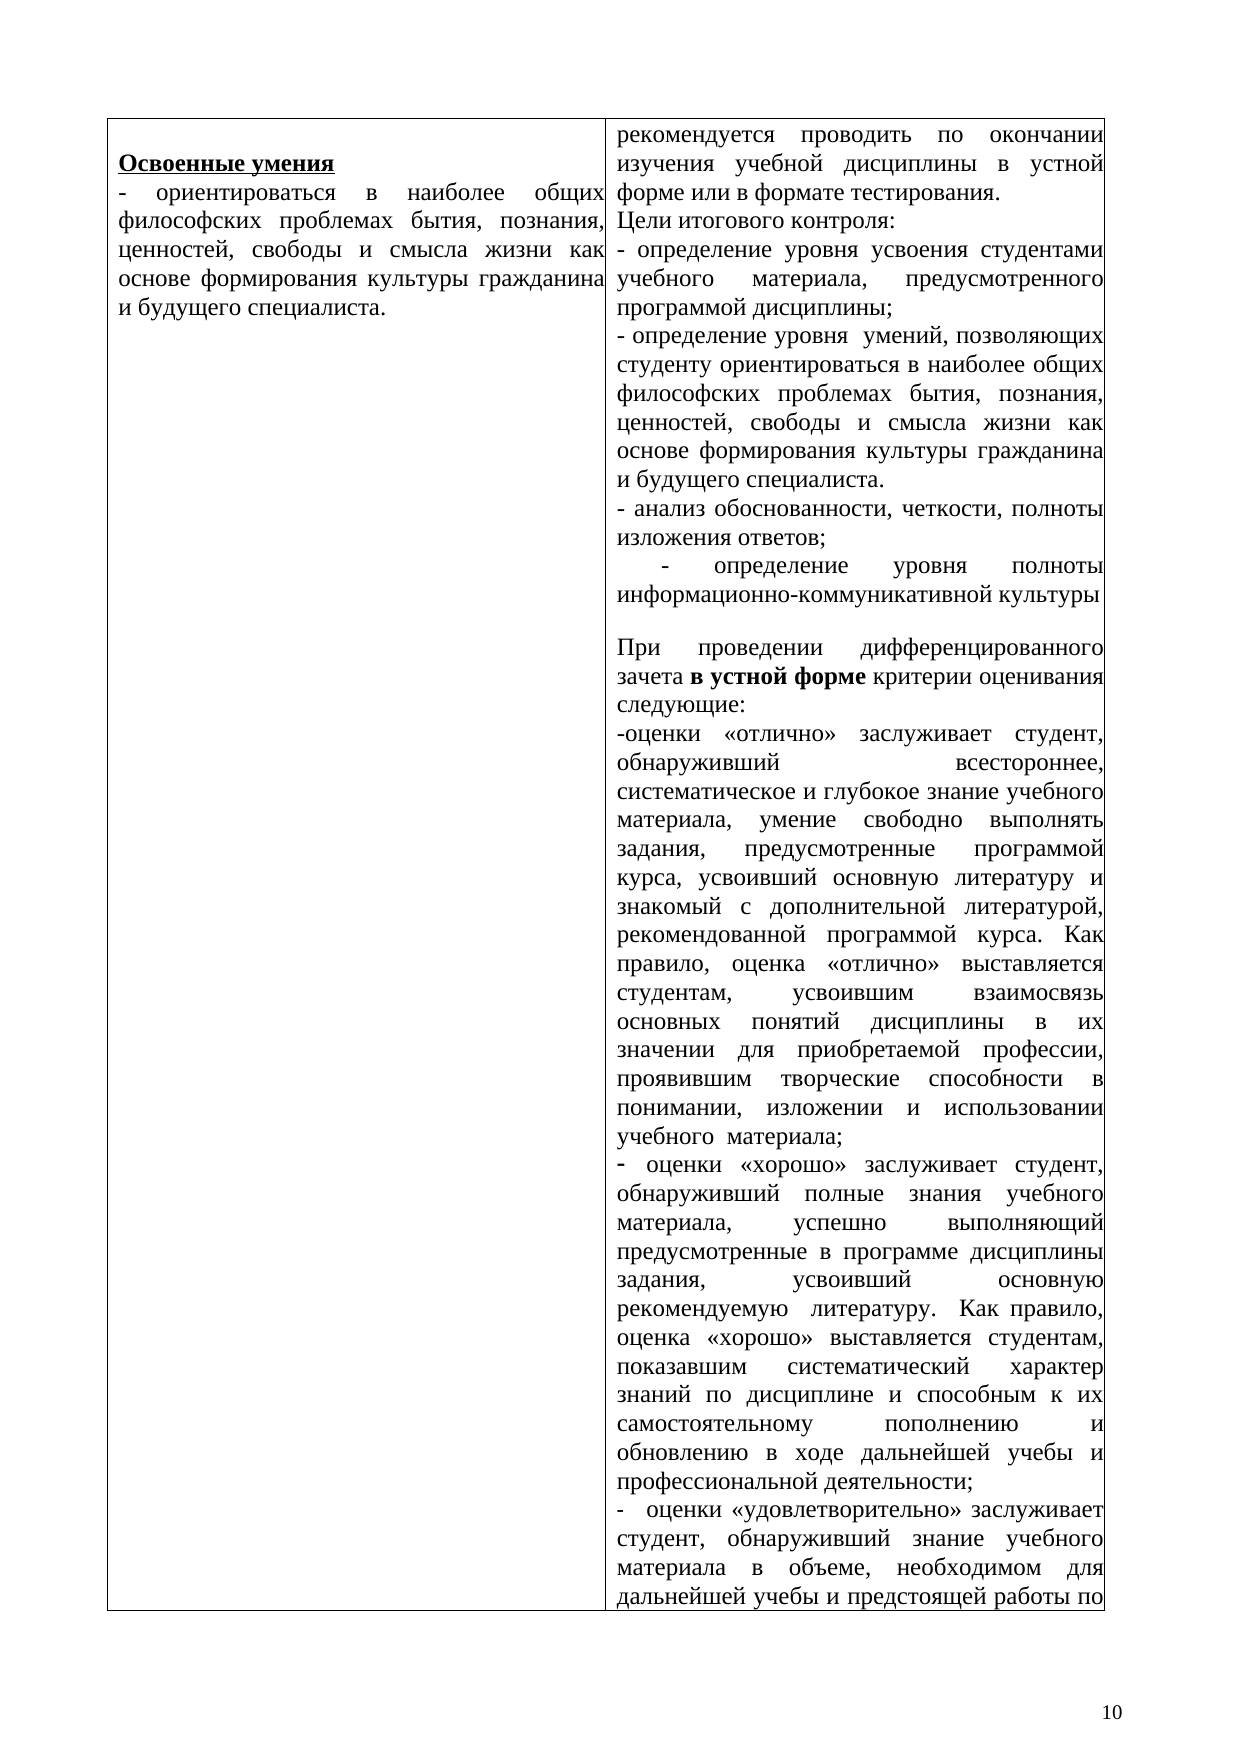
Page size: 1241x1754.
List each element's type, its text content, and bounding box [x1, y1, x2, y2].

table_cell Освоенные умения - ориентироваться в наиболее общих философских проблемах бытия, познания, ценностей, свободы и смысла жизни как основе формирования культуры гражданина и будущего специалиста. [108, 119, 605, 1609]
table_cell рекомендуется проводить по окончании изучения учебной дисциплины в устной форме или в формате тестирования. Цели итогового контроля: - определение уровня усвоения студентами учебного материала, предусмотренного программой дисциплины; - определение уровня умений, позволяющих студенту ориентироваться в наиболее общих философских проблемах бытия, познания, ценностей, свободы и смысла жизни как основе формирования культуры гражданина и будущего специалиста. - анализ обоснованности, четкости, полноты изложения ответов; - определение уровня полноты информационно-коммуникативной культуры При проведении дифференцированного зачета в устной форме критерии оценивания следующие: -оценки «отлично» заслуживает студент, обнаруживший всестороннее, систематическое и глубокое знание учебного материала, умение свободно выполнять задания, предусмотренные программой курса, усвоивший основную литературу и знакомый с дополнительной литературой, рекомендованной программой курса. Как правило, оценка «отлично» выставляется студентам, усвоившим взаимосвязь основных понятий дисциплины в их значении для приобретаемой профессии, проявившим творческие способности в понимании, изложении и использовании учебного материала; оценки «хорошо» заслуживает студент, обнаруживший полные знания учебного материала, успешно выполняющий предусмотренные в программе дисциплины задания, усвоивший основную рекомендуемую литературу. Как правило, оценка «хорошо» выставляется студентам, показавшим систематический характер знаний по дисциплине и способным к их самостоятельному пополнению и обновлению в ходе дальнейшей учебы и профессиональной деятельности; оценки «удовлетворительно» заслуживает студент, обнаруживший знание учебного материала в объеме, необходимом для дальнейшей учебы и предстоящей работы по [606, 119, 1104, 1609]
